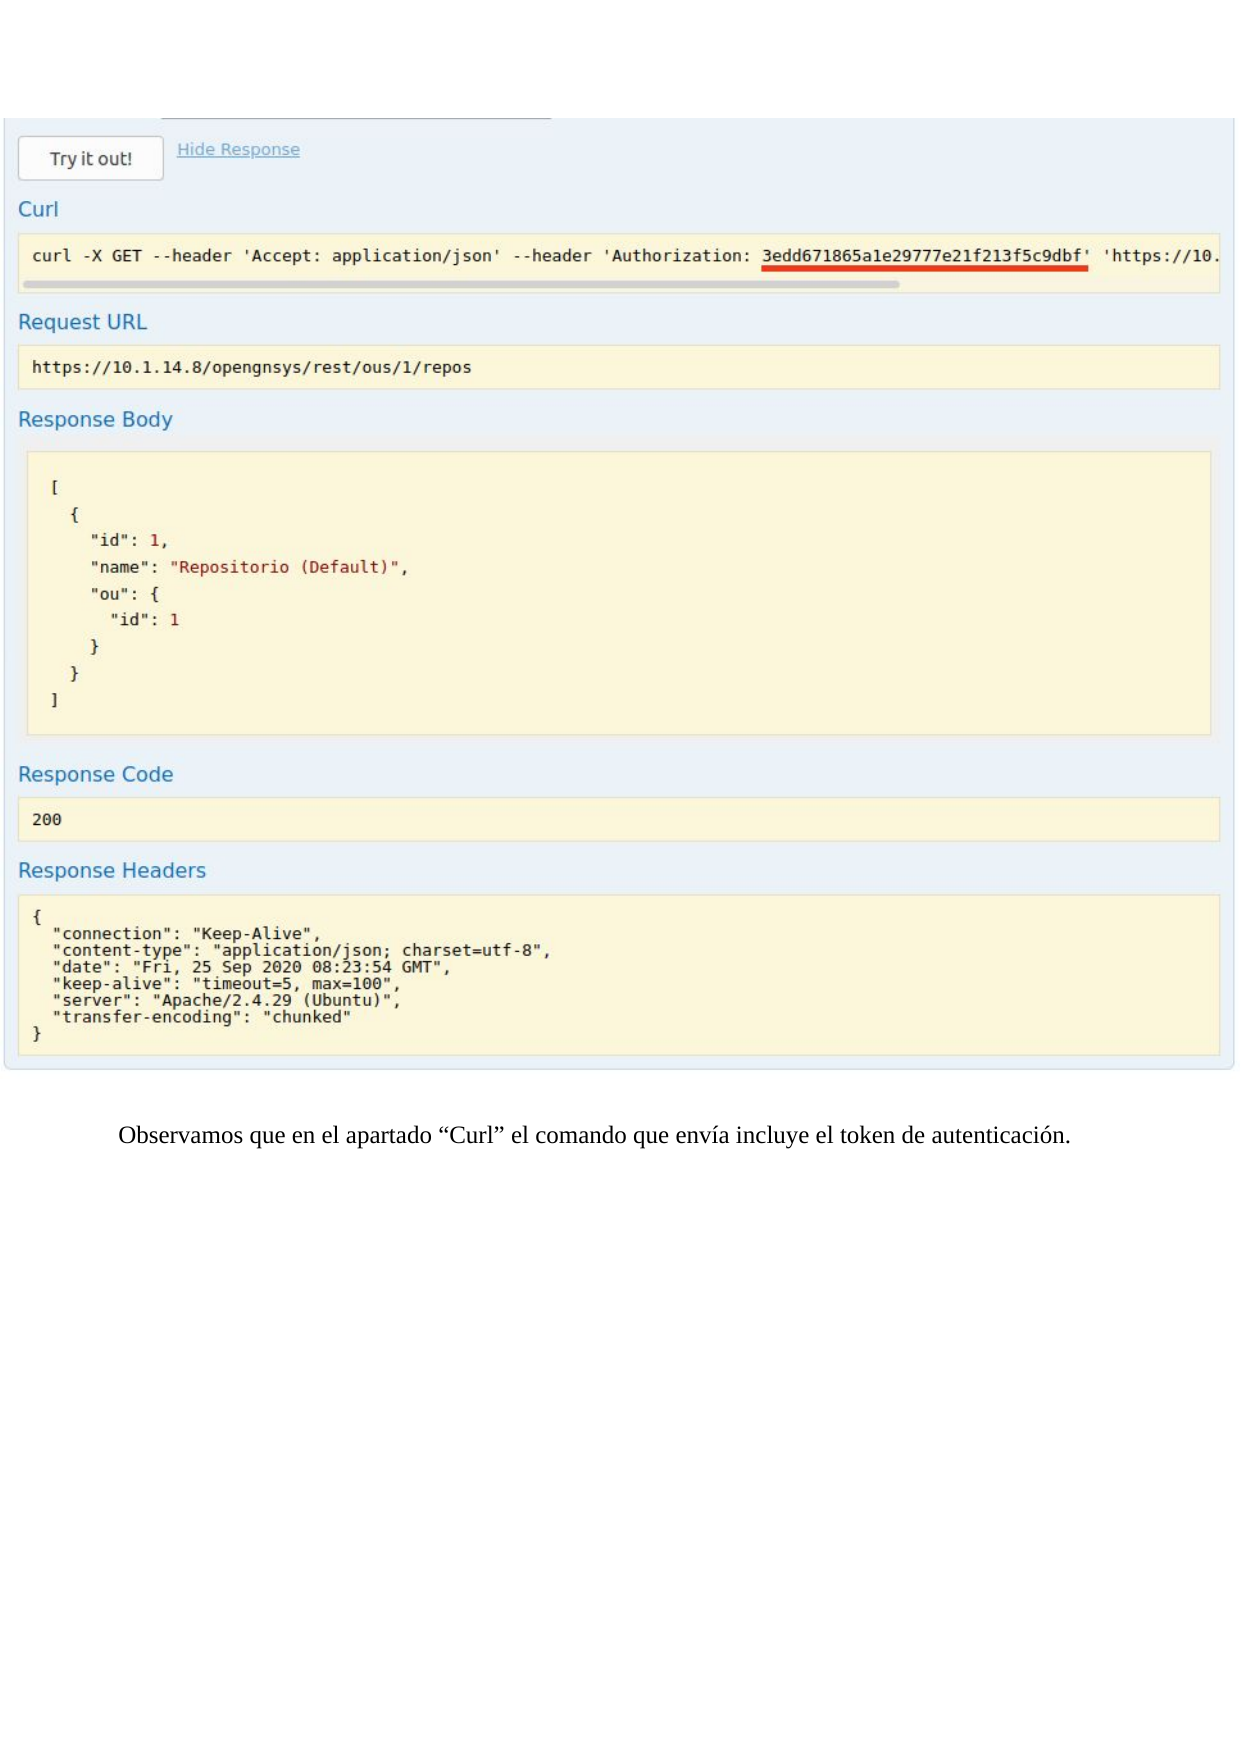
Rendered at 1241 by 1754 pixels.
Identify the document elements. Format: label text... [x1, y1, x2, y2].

text Observamos que en el apartado “Curl” el comando que envía incluye el token de autenticación. [118, 1120, 1122, 1149]
